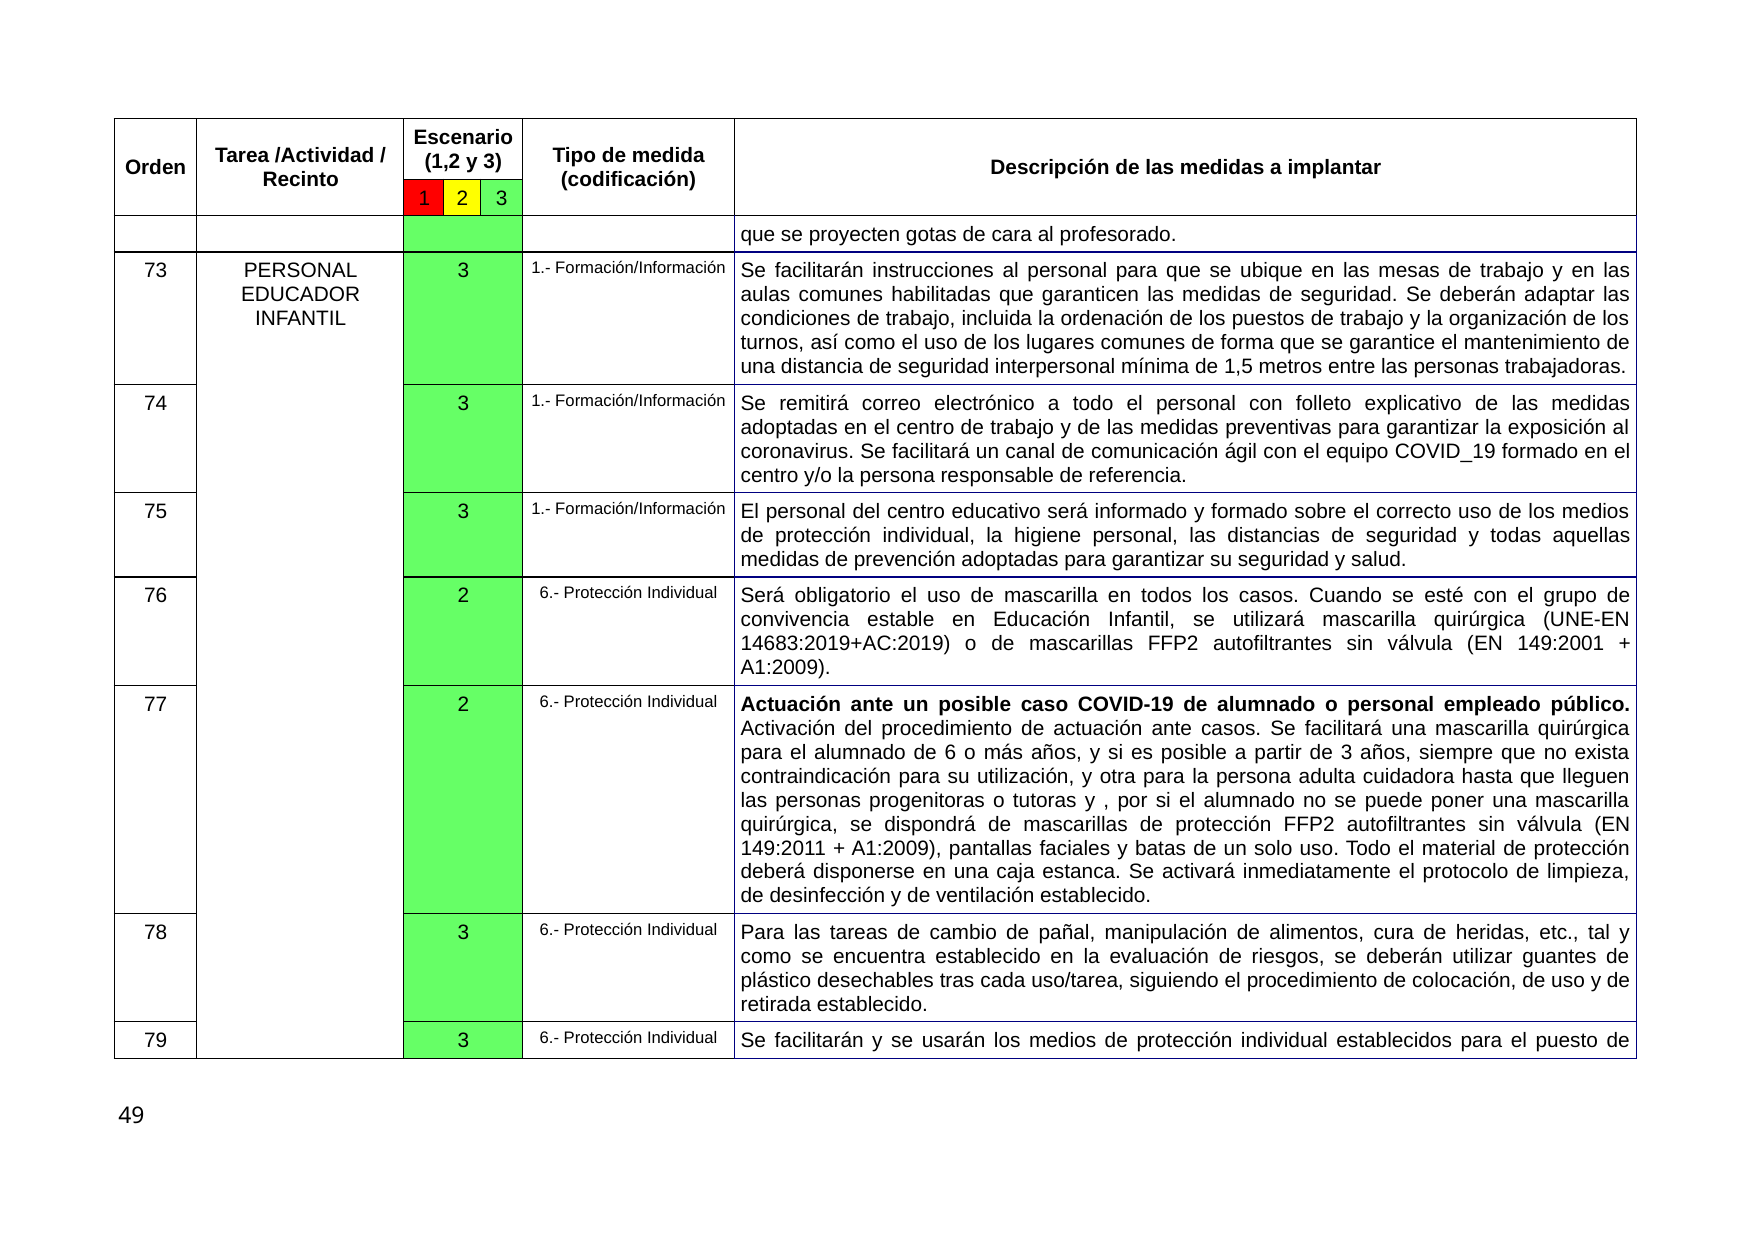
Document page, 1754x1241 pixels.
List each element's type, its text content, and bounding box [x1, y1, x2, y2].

table_cell Se remitirá correo electrónico a todo el personal con folleto explicativo de las medidas adoptadas en el centro de trabajo y de las medidas preventivas para garantizar la exposición al coronavirus. Se facilitará un canal de comunicación ágil con el equipo COVID_19 formado en el centro y/o la persona responsable de referencia. [735, 385, 1636, 492]
table_cell Actuación ante un posible caso COVID-19 de alumnado o personal empleado público. Activación del procedimiento de actuación ante casos. Se facilitará una mascarilla quirúrgica para el alumnado de 6 o más años, y si es posible a partir de 3 años, siempre que no exista contraindicación para su utilización, y otra para la persona adulta cuidadora hasta que lleguen las personas progenitoras o tutoras y , por si el alumnado no se puede poner una mascarilla quirúrgica, se dispondrá de mascarillas de protección FFP2 autofiltrantes sin válvula (EN 149:2011 + A1:2009), pantallas faciales y batas de un solo uso. Todo el material de protección deberá disponerse en una caja estanca. Se activará inmediatamente el protocolo de limpieza, de desinfección y de ventilación establecido. [735, 686, 1636, 913]
table_cell 1 [404, 180, 443, 215]
table_cell 1.- Formación/Información [523, 385, 734, 492]
table_cell 1.- Formación/Información [523, 253, 734, 384]
table_header Tarea /Actividad / Recinto [197, 119, 403, 215]
table_cell Será obligatorio el uso de mascarilla en todos los casos. Cuando se esté con el grupo de convivencia estable en Educación Infantil, se utilizará mascarilla quirúrgica (UNE-EN 14683:2019+AC:2019) o de mascarillas FFP2 autofiltrantes sin válvula (EN 149:2001 + A1:2009). [735, 578, 1636, 685]
table_cell PERSONAL EDUCADOR INFANTIL [197, 253, 403, 1058]
table_cell [115, 216, 196, 251]
table_cell 2 [444, 180, 480, 215]
table_cell 3 [404, 253, 522, 384]
table_header Descripción de las medidas a implantar [735, 119, 1636, 215]
table_cell 6.- Protección Individual [523, 578, 734, 685]
table_cell [404, 216, 522, 251]
table_cell [197, 216, 403, 251]
table_cell 6.- Protección Individual [523, 914, 734, 1021]
table_header Orden [115, 119, 196, 215]
table_cell 2 [404, 686, 522, 913]
table_cell 3 [404, 493, 522, 576]
table_cell 3 [481, 180, 522, 215]
table_cell 6.- Protección Individual [523, 1022, 734, 1058]
table_cell 2 [404, 578, 522, 685]
table_cell 1.- Formación/Información [523, 493, 734, 576]
table_cell 3 [404, 914, 522, 1021]
table_cell 74 [115, 385, 196, 492]
table_cell [523, 216, 734, 251]
table_cell 79 [115, 1022, 196, 1058]
table_cell 73 [115, 253, 196, 384]
table_cell El personal del centro educativo será informado y formado sobre el correcto uso de los medios de protección individual, la higiene personal, las distancias de seguridad y todas aquellas medidas de prevención adoptadas para garantizar su seguridad y salud. [735, 493, 1636, 576]
table_cell Se facilitarán instrucciones al personal para que se ubique en las mesas de trabajo y en las aulas comunes habilitadas que garanticen las medidas de seguridad. Se deberán adaptar las condiciones de trabajo, incluida la ordenación de los puestos de trabajo y la organización de los turnos, así como el uso de los lugares comunes de forma que se garantice el mantenimiento de una distancia de seguridad interpersonal mínima de 1,5 metros entre las personas trabajadoras. [735, 253, 1636, 384]
table_cell Se facilitarán y se usarán los medios de protección individual establecidos para el puesto de [735, 1022, 1636, 1058]
table_cell 75 [115, 493, 196, 576]
table_header Tipo de medida (codificación) [523, 119, 734, 215]
table_cell 77 [115, 686, 196, 913]
table_cell 3 [404, 385, 522, 492]
table_cell 6.- Protección Individual [523, 686, 734, 913]
table_cell que se proyecten gotas de cara al profesorado. [735, 216, 1636, 251]
table_header Escenario (1,2 y 3) [404, 119, 522, 178]
table_cell 76 [115, 578, 196, 685]
table_cell 78 [115, 914, 196, 1021]
table_cell Para las tareas de cambio de pañal, manipulación de alimentos, cura de heridas, etc., tal y como se encuentra establecido en la evaluación de riesgos, se deberán utilizar guantes de plástico desechables tras cada uso/tarea, siguiendo el procedimiento de colocación, de uso y de retirada establecido. [735, 914, 1636, 1021]
table_cell 3 [404, 1022, 522, 1058]
